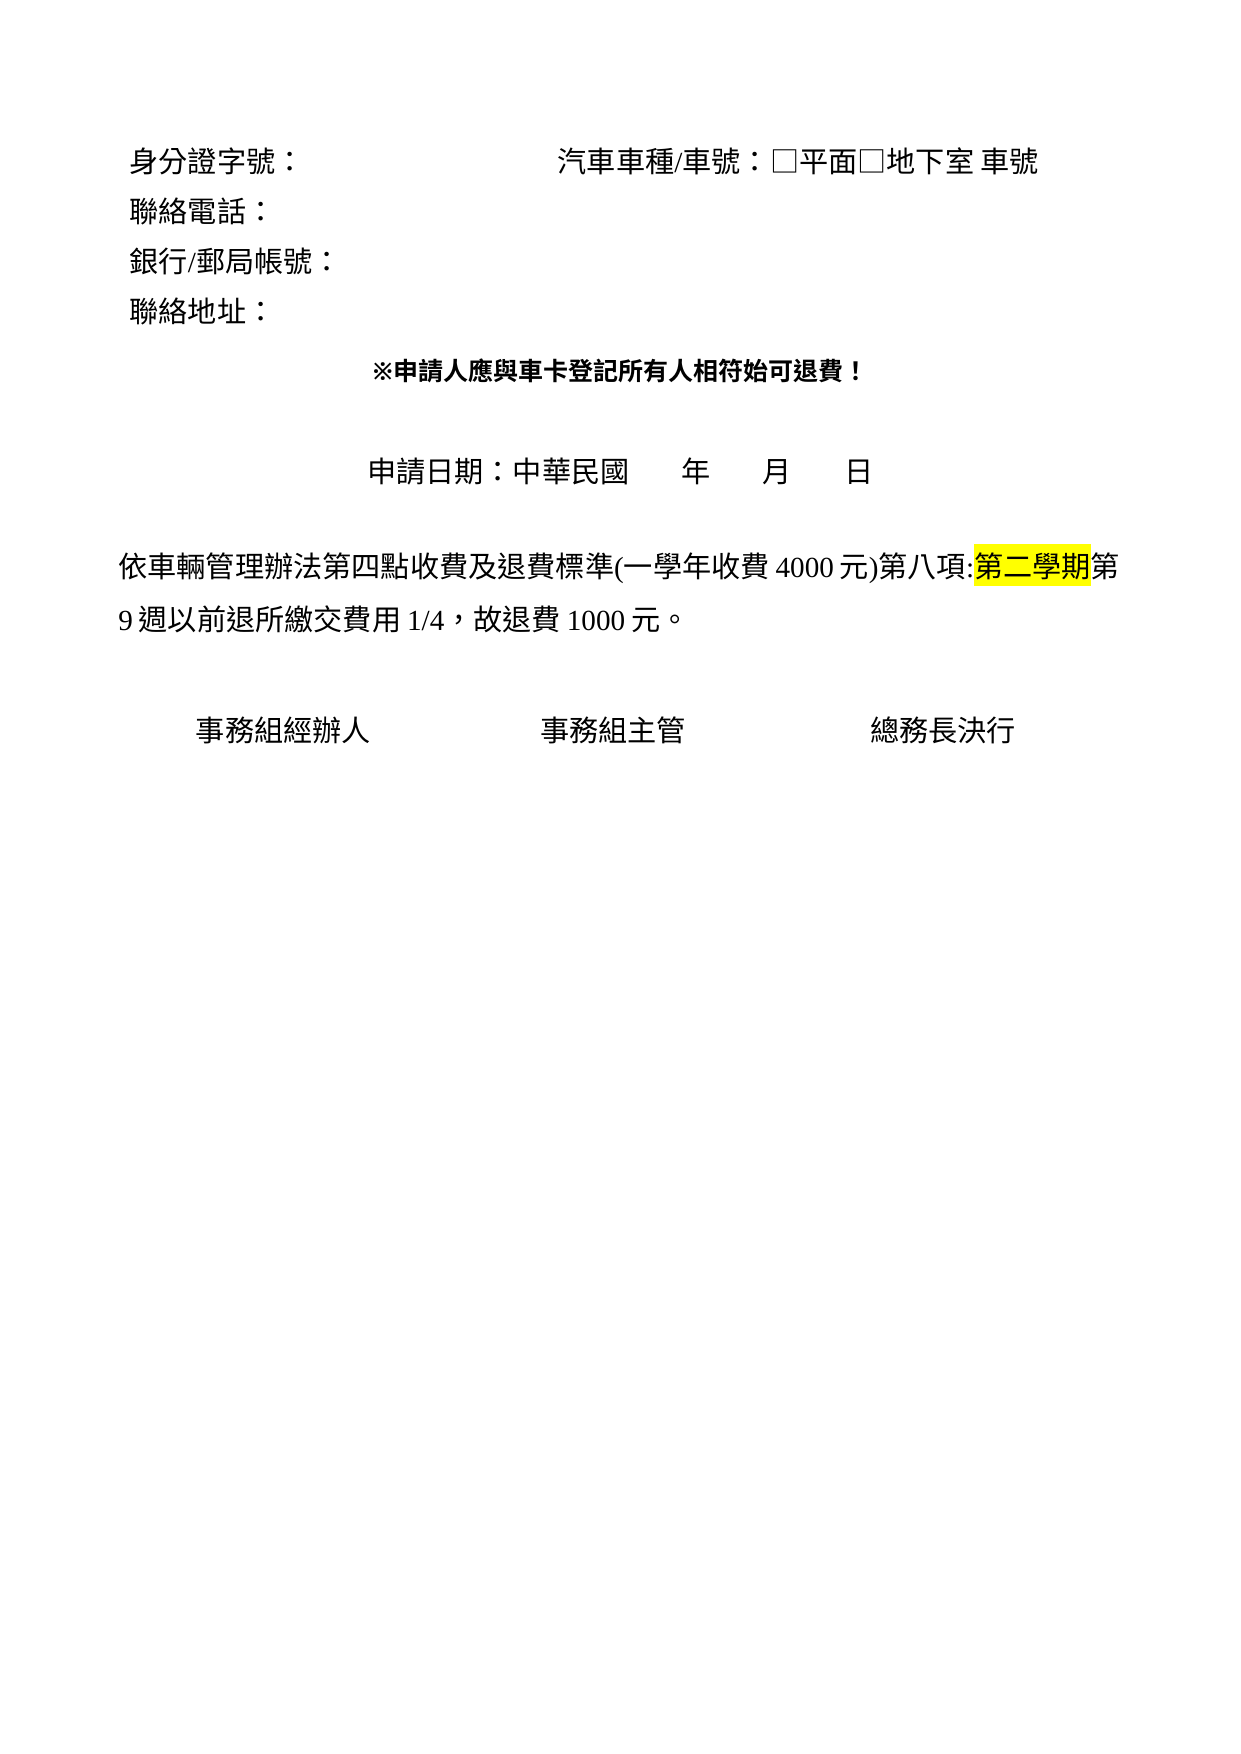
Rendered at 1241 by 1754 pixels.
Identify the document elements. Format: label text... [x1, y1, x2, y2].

text 依車輛管理辦法第四點收費及退費標準(一學年收費4000元)第八項:第二學期第9週以前退所繳交費用1/4，故退費1000元。 [118, 544, 1122, 639]
table_cell [778, 766, 1107, 839]
text 申請日期：中華民國 年 月 日 [118, 449, 1122, 491]
table_cell [448, 766, 778, 839]
table_header 事務組經辦人 [118, 691, 448, 766]
text ※申請人應與車卡登記所有人相符始可退費！ [118, 352, 1122, 388]
table_header 事務組主管 [448, 691, 778, 766]
table_cell [546, 183, 1122, 233]
table_cell [118, 766, 448, 839]
table_cell 聯絡地址： [118, 283, 1122, 333]
table_cell 汽車車種/車號：□平面□地下室 車號 [546, 133, 1122, 183]
table_cell 銀行/郵局帳號： [118, 233, 1122, 283]
table_header 總務長決行 [778, 691, 1107, 766]
table_cell 身分證字號： [118, 133, 546, 183]
table_cell 聯絡電話： [118, 183, 546, 233]
